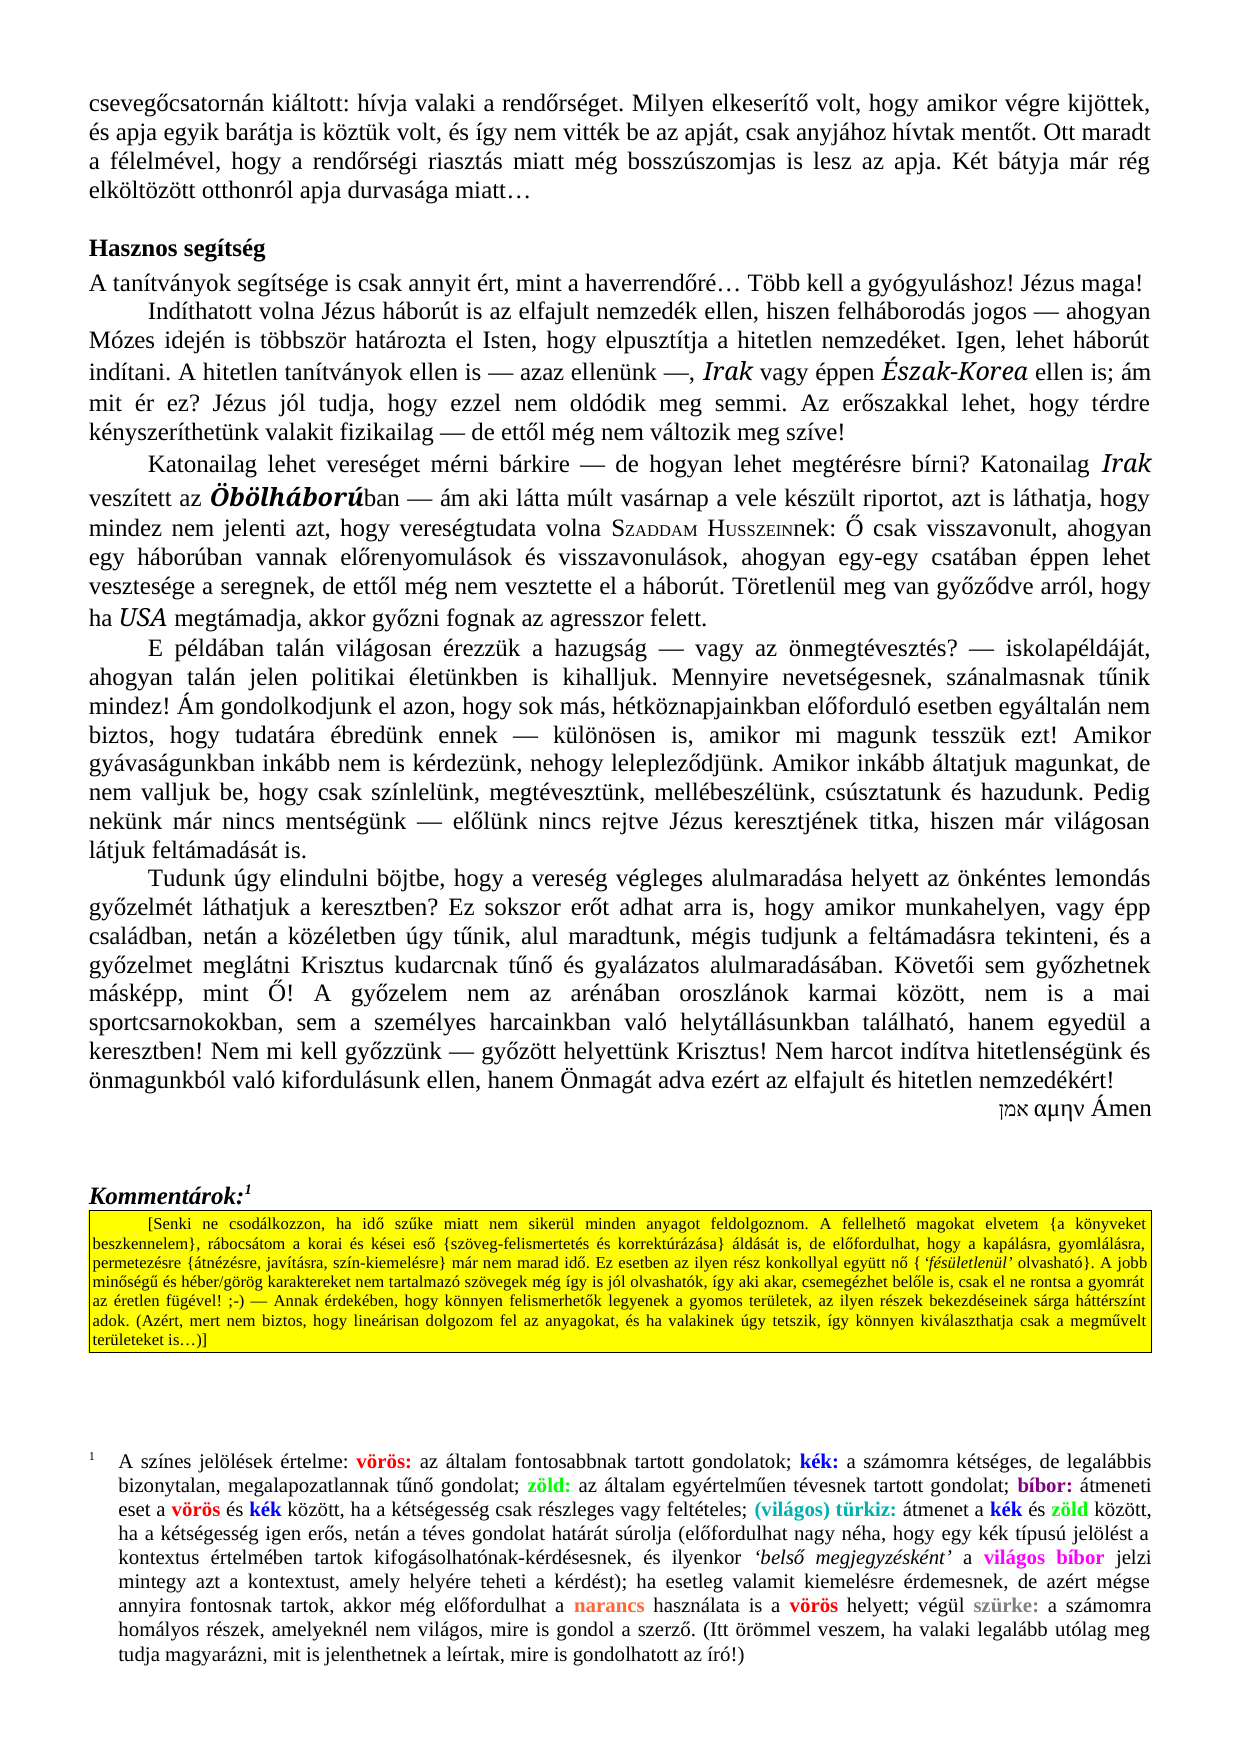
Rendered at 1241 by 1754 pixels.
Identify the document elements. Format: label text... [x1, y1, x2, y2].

text csevegőcsatornán kiáltott: hívja valaki a rendőrséget. Milyen elkeserítő volt, hogy amikor végre kijöttek, és apja egyik barátja is köztük volt, és így nem vitték be az apját, csak anyjához hívtak mentőt. Ott maradt a félelmével, hogy a rendőrségi riasztás miatt még bosszúszomjas is lesz az apja. Két bátyja már rég elköltözött otthonról apja durvasága miatt… [88, 88, 1152, 203]
text Indíthatott volna Jézus háborút is az elfajult nemzedék ellen, hiszen felháborodás jogos — ahogyan Mózes idején is többször határozta el Isten, hogy elpusztítja a hitetlen nemzedéket. Igen, lehet háborút indítani. A hitetlen tanítványok ellen is — azaz ellenünk —, Irak vagy éppen Észak-Korea ellen is; ám mit ér ez? Jézus jól tudja, hogy ezzel nem oldódik meg semmi. Az erőszakkal lehet, hogy térdre kényszeríthetünk valakit fizikailag — de ettől még nem változik meg szíve! [88, 296, 1152, 445]
text Kommentárok: [88, 1181, 1152, 1210]
text אמן αμην Ámen [88, 1093, 1152, 1122]
text Katonailag lehet vereséget mérni bárkire — de hogyan lehet megtérésre bírni? Katonailag Irak veszített az Öbölháborúban — ám aki látta múlt vasárnap a vele készült riportot, azt is láthatja, hogy mindez nem jelenti azt, hogy vereségtudata volna Szaddam Husszeinnek: Ő csak visszavonult, ahogyan egy háborúban vannak előrenyomulások és visszavonulások, ahogyan egy-egy csatában éppen lehet vesztesége a seregnek, de ettől még nem vesztette el a háborút. Töretlenül meg van győződve arról, hogy ha USA megtámadja, akkor győzni fognak az agresszor felett. [88, 445, 1152, 633]
text Tudunk úgy elindulni böjtbe, hogy a vereség végleges alulmaradása helyett az önkéntes lemondás győzelmét láthatjuk a keresztben? Ez sokszor erőt adhat arra is, hogy amikor munkahelyen, vagy épp családban, netán a közéletben úgy tűnik, alul maradtunk, mégis tudjunk a feltámadásra tekinteni, és a győzelmet meglátni Krisztus kudarcnak tűnő és gyalázatos alulmaradásában. Követői sem győzhetnek másképp, mint Ő! A győzelem nem az arénában oroszlánok karmai között, nem is a mai sportcsarnokokban, sem a személyes harcainkban való helytállásunkban található, hanem egyedül a keresztben! Nem mi kell győzzünk — győzött helyettünk Krisztus! Nem harcot indítva hitetlenségünk és önmagunkból való kifordulásunk ellen, hanem Önmagát adva ezért az elfajult és hitetlen nemzedékért! [88, 863, 1152, 1093]
text A tanítványok segítsége is csak annyit ért, mint a haverrendőré… Több kell a gyógyuláshoz! Jézus maga! [88, 268, 1152, 296]
subtitle Hasznos segítség [88, 233, 1152, 262]
text [Senki ne csodálkozzon, ha idő szűke miatt nem sikerül minden anyagot feldolgoznom. A fellelhető magokat elvetem {a könyveket beszkennelem}, rábocsátom a korai és kései eső {szöveg-felismertetés és korrektúrázása} áldását is, de előfordulhat, hogy a kapálásra, gyomlálásra, permetezésre {átnézésre, javításra, szín-kiemelésre} már nem marad idő. Ez esetben az ilyen rész konkollyal együtt nő {‘fésületlenül’ olvasható}. A jobb minőségű és héber/görög karaktereket nem tartalmazó szövegek még így is jól olvashatók, így aki akar, csemegézhet belőle is, csak el ne rontsa a gyomrát az éretlen fügével! ;‑) ― Annak érdekében, hogy könnyen felismerhetők legyenek a gyomos területek, az ilyen részek bekezdéseinek sárga háttérszínt adok. (Azért, mert nem biztos, hogy lineárisan dolgozom fel az anyagokat, és ha valakinek úgy tetszik, így könnyen kiválaszthatja csak a megművelt területeket is…)] [90, 1211, 1151, 1352]
text E példában talán világosan érezzük a hazugság — vagy az önmegtévesztés? — iskolapéldáját, ahogyan talán jelen politikai életünkben is kihalljuk. Mennyire nevetségesnek, szánalmasnak tűnik mindez! Ám gondolkodjunk el azon, hogy sok más, hétköznapjainkban előforduló esetben egyáltalán nem biztos, hogy tudatára ébredünk ennek — különösen is, amikor mi magunk tesszük ezt! Amikor gyávaságunkban inkább nem is kérdezünk, nehogy lelepleződjünk. Amikor inkább áltatjuk magunkat, de nem valljuk be, hogy csak színlelünk, megtévesztünk, mellébeszélünk, csúsztatunk és hazudunk. Pedig nekünk már nincs mentségünk — előlünk nincs rejtve Jézus keresztjének titka, hiszen már világosan látjuk feltámadását is. [88, 633, 1152, 863]
text A színes jelölések értelme: vörös: az általam fontosabbnak tartott gondolatok; kék: a számomra kétséges, de legalábbis bizonytalan, megalapozatlannak tűnő gondolat; zöld: az általam egyértelműen tévesnek tartott gondolat; bíbor: átmeneti eset a vörös és kék között, ha a kétségesség csak részleges vagy feltételes; (világos) türkiz: átmenet a kék és zöld között, ha a kétségesség igen erős, netán a téves gondolat határát súrolja (előfordulhat nagy néha, hogy egy kék típusú jelölést a kontextus értelmében tartok kifogásolhatónak-kérdésesnek, és ilyenkor ‘belső megjegyzésként’ a világos bíbor jelzi mintegy azt a kontextust, amely helyére teheti a kérdést); ha esetleg valamit kiemelésre érdemesnek, de azért mégse annyira fontosnak tartok, akkor még előfordulhat a narancs használata is a vörös helyett; végül szürke: a számomra homályos részek, amelyeknél nem világos, mire is gondol a szerző. (Itt örömmel veszem, ha valaki legalább utólag meg tudja magyarázni, mit is jelenthetnek a leírtak, mire is gondolhatott az író!) [88, 1449, 1152, 1665]
